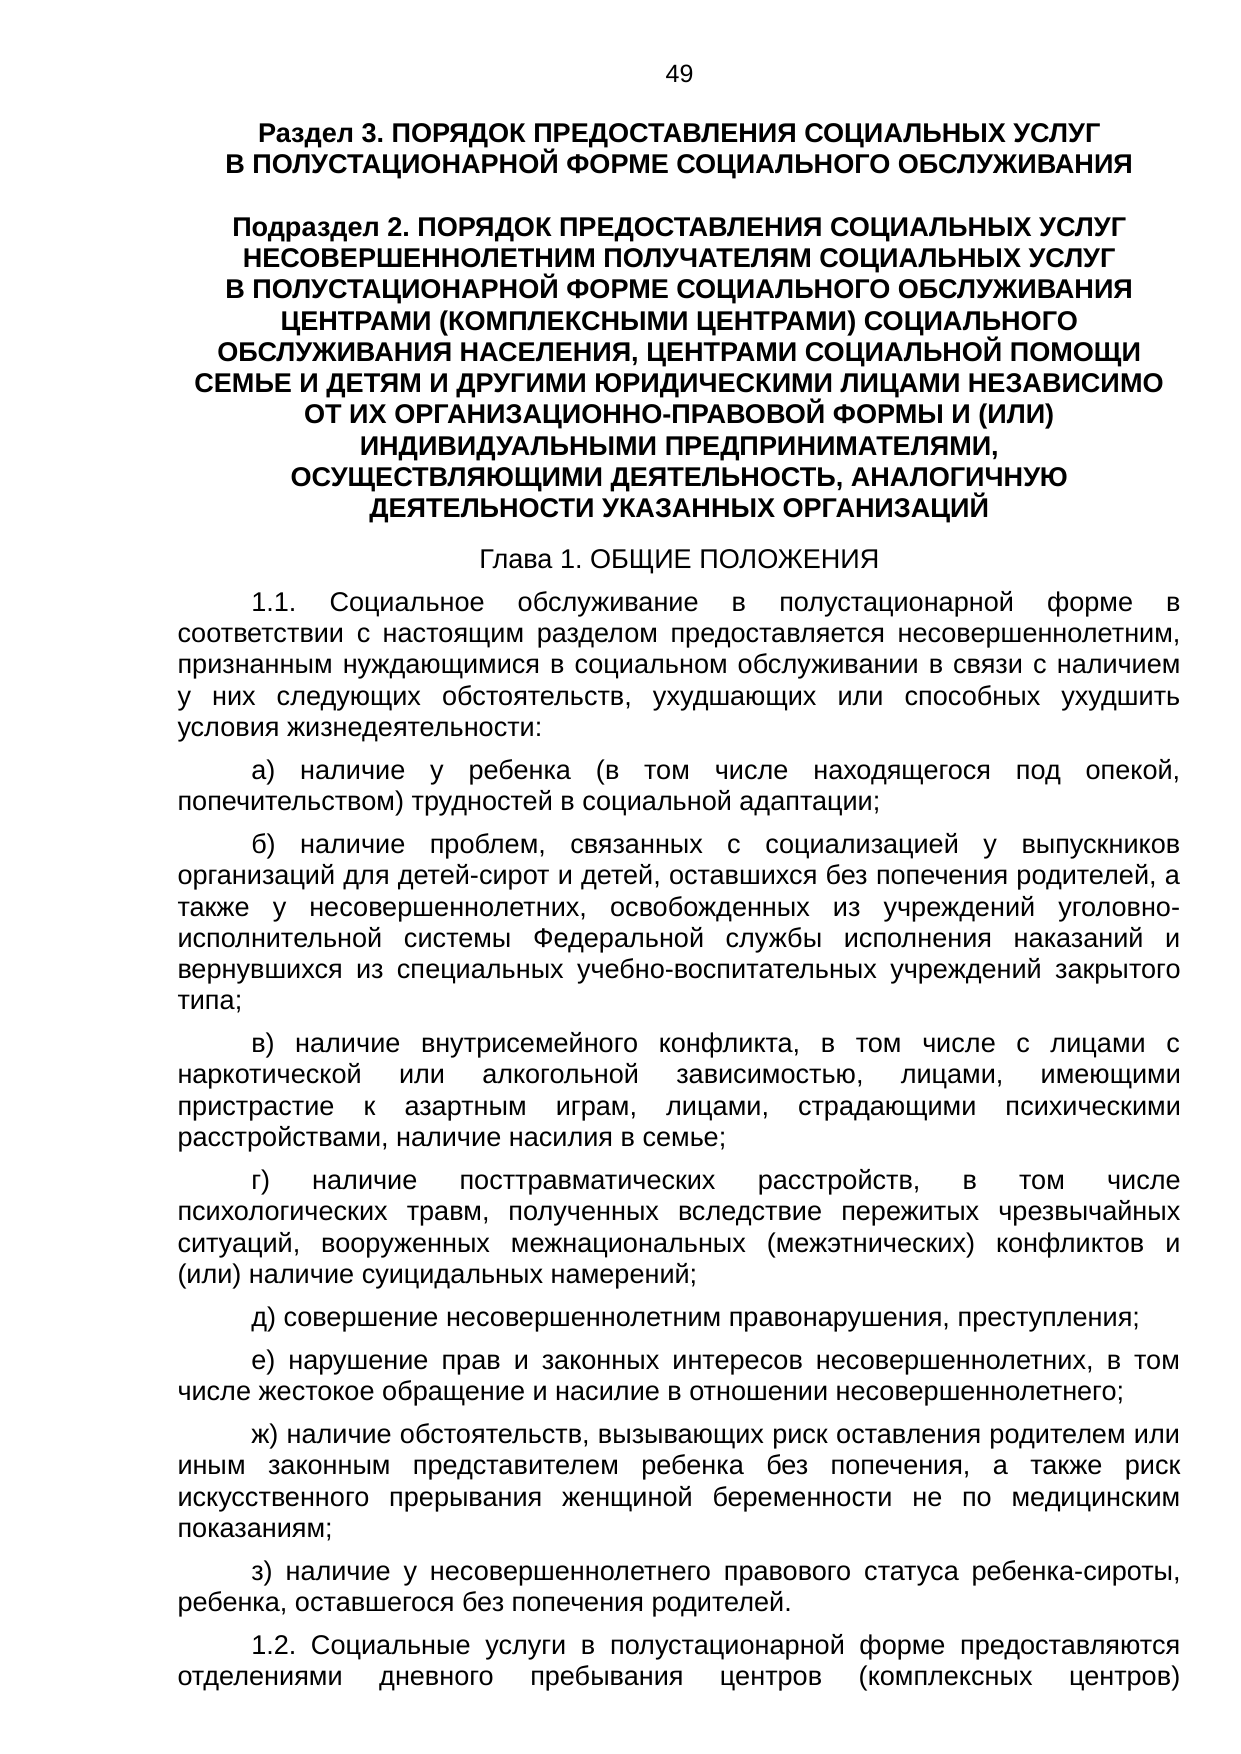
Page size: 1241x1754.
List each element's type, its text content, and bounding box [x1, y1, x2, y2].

text ж) наличие обстоятельств, вызывающих риск оставления родителем или иным законным представителем ребенка без попечения, а также риск искусственного прерывания женщиной беременности не по медицинским показаниям; [177, 1418, 1181, 1543]
text Глава 1. ОБЩИЕ ПОЛОЖЕНИЯ [177, 543, 1181, 574]
text д) совершение несовершеннолетним правонарушения, преступления; [177, 1301, 1181, 1332]
text В ПОЛУСТАЦИОНАРНОЙ ФОРМЕ СОЦИАЛЬНОГО ОБСЛУЖИВАНИЯ ЦЕНТРАМИ (КОМПЛЕКСНЫМИ ЦЕНТРАМИ) СОЦИАЛЬНОГО ОБСЛУЖИВАНИЯ НАСЕЛЕНИЯ, ЦЕНТРАМИ СОЦИАЛЬНОЙ ПОМОЩИ СЕМЬЕ И ДЕТЯМ И ДРУГИМИ ЮРИДИЧЕСКИМИ ЛИЦАМИ НЕЗАВИСИМО ОТ ИХ ОРГАНИЗАЦИОННО-ПРАВОВОЙ ФОРМЫ И (ИЛИ) ИНДИВИДУАЛЬНЫМИ ПРЕДПРИНИМАТЕЛЯМИ, [177, 273, 1181, 461]
text 1.1. Социальное обслуживание в полустационарной форме в соответствии с настоящим разделом предоставляется несовершеннолетним, признанным нуждающимися в социальном обслуживании в связи с наличием у них следующих обстоятельств, ухудшающих или способных ухудшить условия жизнедеятельности: [177, 586, 1181, 742]
text В ПОЛУСТАЦИОНАРНОЙ ФОРМЕ СОЦИАЛЬНОГО ОБСЛУЖИВАНИЯ [177, 148, 1181, 180]
text а) наличие у ребенка (в том числе находящегося под опекой, попечительством) трудностей в социальной адаптации; [177, 754, 1181, 816]
text г) наличие посттравматических расстройств, в том числе психологических травм, полученных вследствие пережитых чрезвычайных ситуаций, вооруженных межнациональных (межэтнических) конфликтов и (или) наличие суицидальных намерений; [177, 1164, 1181, 1289]
text ОСУЩЕСТВЛЯЮЩИМИ ДЕЯТЕЛЬНОСТЬ, АНАЛОГИЧНУЮ ДЕЯТЕЛЬНОСТИ УКАЗАННЫХ ОРГАНИЗАЦИЙ [177, 461, 1181, 523]
text НЕСОВЕРШЕННОЛЕТНИМ ПОЛУЧАТЕЛЯМ СОЦИАЛЬНЫХ УСЛУГ [177, 242, 1181, 273]
text е) нарушение прав и законных интересов несовершеннолетних, в том числе жестокое обращение и насилие в отношении несовершеннолетнего; [177, 1344, 1181, 1406]
text Раздел 3. ПОРЯДОК ПРЕДОСТАВЛЕНИЯ СОЦИАЛЬНЫХ УСЛУГ [177, 117, 1181, 148]
text з) наличие у несовершеннолетнего правового статуса ребенка-сироты, ребенка, оставшегося без попечения родителей. [177, 1555, 1181, 1617]
text Подраздел 2. ПОРЯДОК ПРЕДОСТАВЛЕНИЯ СОЦИАЛЬНЫХ УСЛУГ [177, 211, 1181, 242]
text б) наличие проблем, связанных с социализацией у выпускников организаций для детей-сирот и детей, оставшихся без попечения родителей, а также у несовершеннолетних, освобожденных из учреждений уголовно-исполнительной системы Федеральной службы исполнения наказаний и вернувшихся из специальных учебно-воспитательных учреждений закрытого типа; [177, 828, 1181, 1016]
text 1.2. Социальные услуги в полустационарной форме предоставляются отделениями дневного пребывания центров (комплексных центров) [177, 1629, 1181, 1692]
text в) наличие внутрисемейного конфликта, в том числе с лицами с наркотической или алкогольной зависимостью, лицами, имеющими пристрастие к азартным играм, лицами, страдающими психическими расстройствами, наличие насилия в семье; [177, 1027, 1181, 1152]
